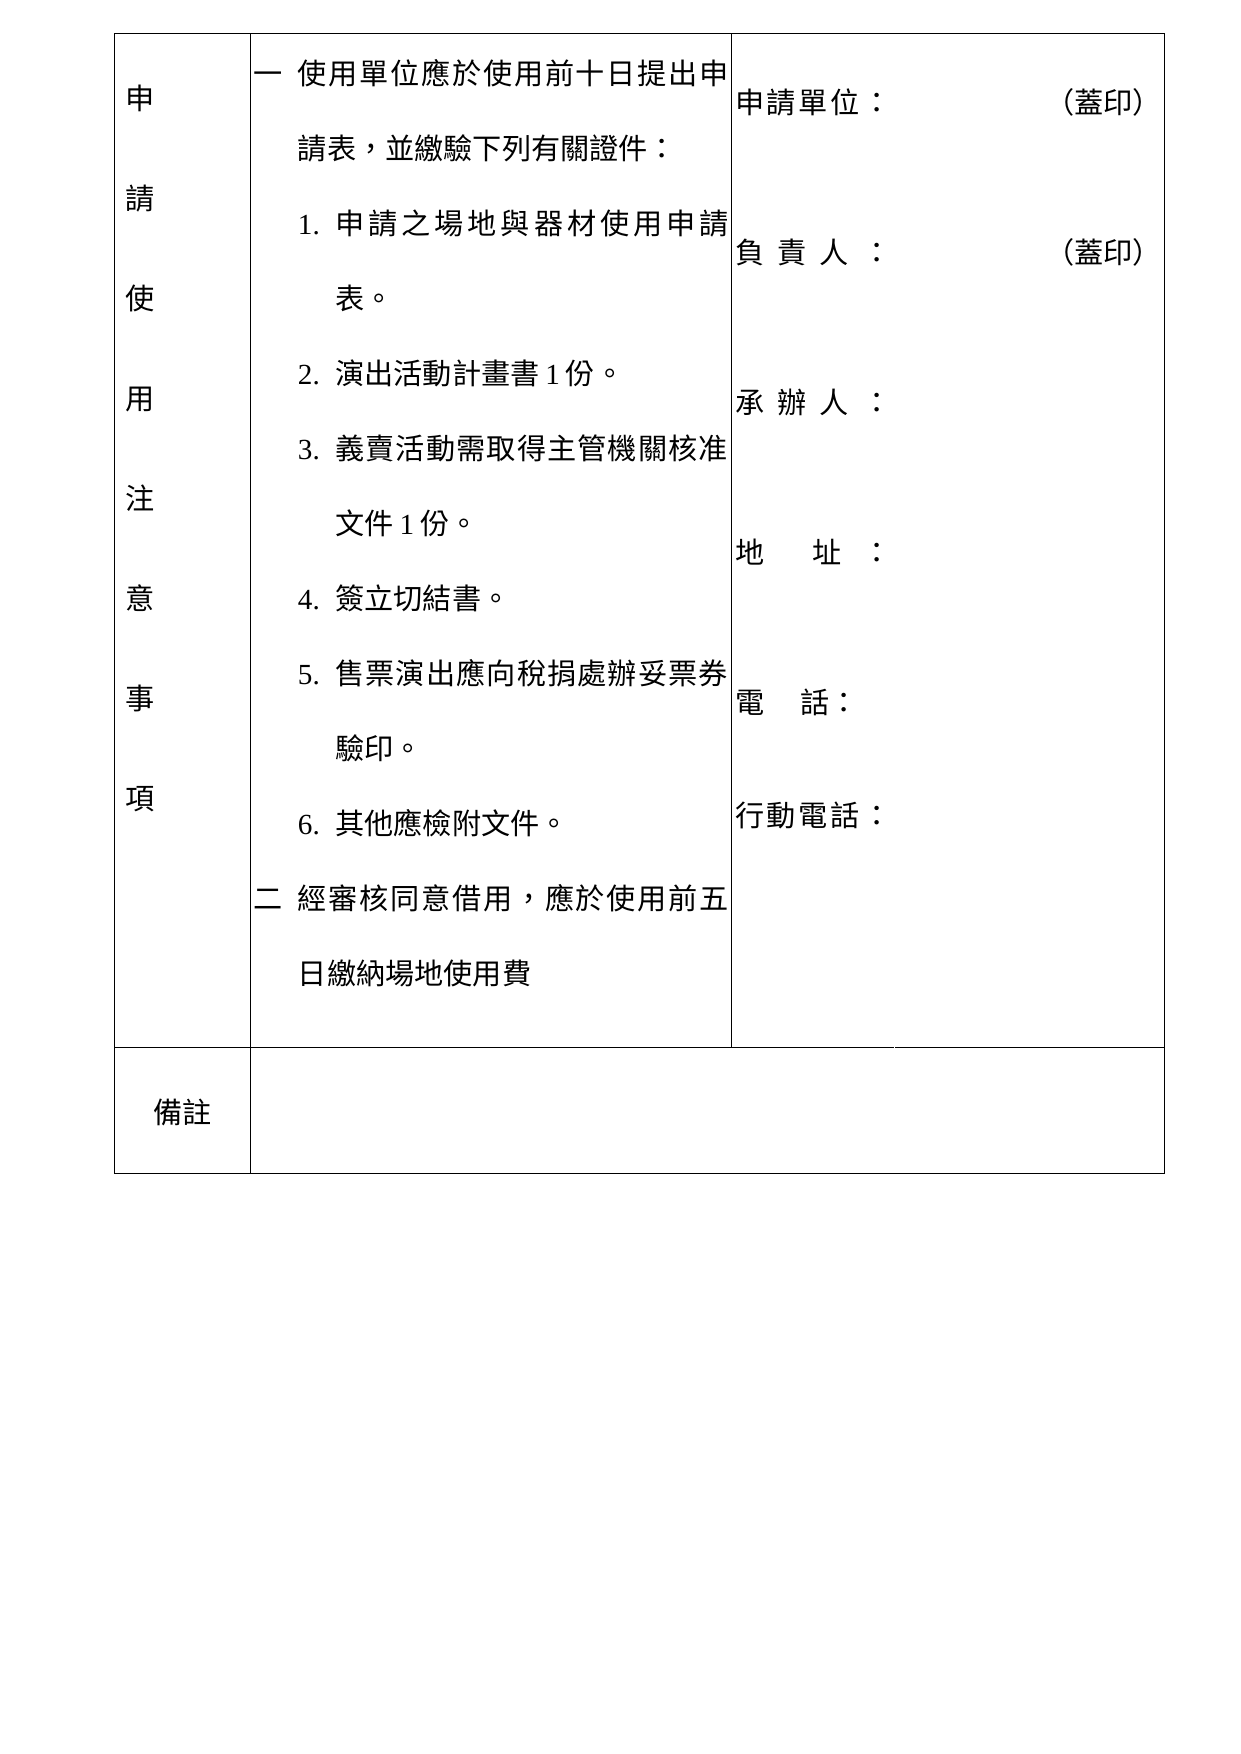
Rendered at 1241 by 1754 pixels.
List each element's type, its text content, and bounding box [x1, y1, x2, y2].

table_cell [251, 1048, 1164, 1173]
table_cell （蓋印） （蓋印） [895, 34, 1164, 1047]
table_cell 申請單位： 負責人： 承辦人： 地 址： 電 話： 行動電話： [732, 34, 894, 1047]
table_cell 使用單位應於使用前十日提出申請表，並繳驗下列有關證件： 申請之場地與器材使用申請表。 演出活動計畫書1份。 義賣活動需取得主管機關核准文件1份。 簽立切結書。 售票演出應向稅捐處辦妥票券驗印。 其他應檢附文件。 經審核同意借用，應於使用前五日繳納場地使用費 [251, 34, 731, 1047]
table_cell 申 請 使 用 注 意 事 項 [115, 34, 250, 1047]
table_cell 備註 [115, 1048, 250, 1173]
